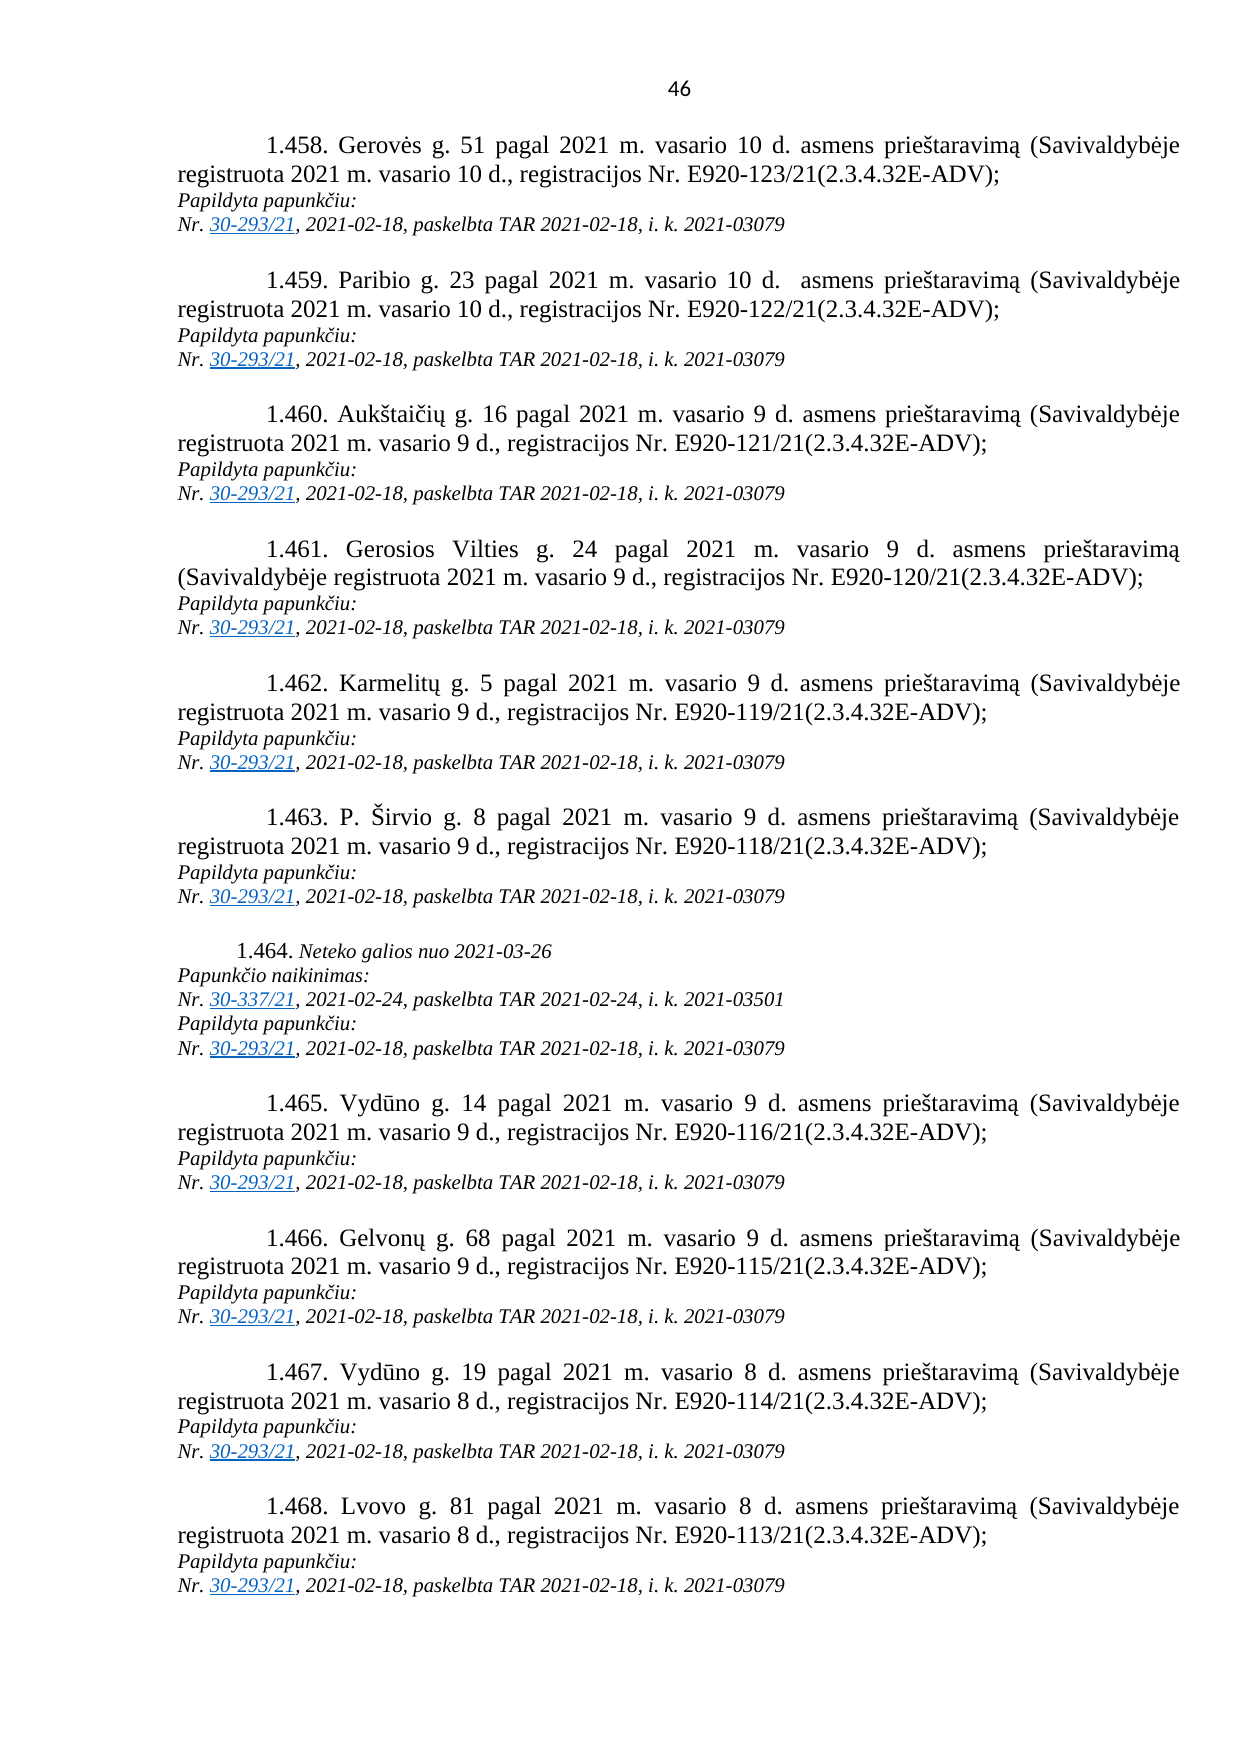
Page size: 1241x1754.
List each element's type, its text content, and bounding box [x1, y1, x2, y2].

text Papildyta papunkčiu: [177, 1414, 1181, 1438]
text 1.458. Gerovės g. 51 pagal 2021 m. vasario 10 d. asmens prieštaravimą (Savivaldybėje registruota 2021 m. vasario 10 d., registracijos Nr. E920-123/21(2.3.4.32E-ADV); [177, 131, 1181, 188]
text Nr. 30-293/21, 2021-02-18, paskelbta TAR 2021-02-18, i. k. 2021-03079 [177, 1304, 1181, 1328]
text Nr. 30-293/21, 2021-02-18, paskelbta TAR 2021-02-18, i. k. 2021-03079 [177, 1035, 1181, 1059]
text Nr. 30-293/21, 2021-02-18, paskelbta TAR 2021-02-18, i. k. 2021-03079 [177, 615, 1181, 639]
text Papildyta papunkčiu: [177, 1280, 1181, 1304]
text 1.461. Gerosios Vilties g. 24 pagal 2021 m. vasario 9 d. asmens prieštaravimą (Savivaldybėje registruota 2021 m. vasario 9 d., registracijos Nr. E920-120/21(2.3.4.32E-ADV); [177, 534, 1181, 591]
text 1.462. Karmelitų g. 5 pagal 2021 m. vasario 9 d. asmens prieštaravimą (Savivaldybėje registruota 2021 m. vasario 9 d., registracijos Nr. E920-119/21(2.3.4.32E-ADV); [177, 668, 1181, 726]
text 1.464. Neteko galios nuo 2021-03-26 [177, 937, 1181, 963]
text Papildyta papunkčiu: [177, 591, 1181, 615]
text 1.467. Vydūno g. 19 pagal 2021 m. vasario 8 d. asmens prieštaravimą (Savivaldybėje registruota 2021 m. vasario 8 d., registracijos Nr. E920-114/21(2.3.4.32E-ADV); [177, 1357, 1181, 1414]
text Papunkčio naikinimas: [177, 963, 1181, 987]
text Papildyta papunkčiu: [177, 1146, 1181, 1170]
text Nr. 30-293/21, 2021-02-18, paskelbta TAR 2021-02-18, i. k. 2021-03079 [177, 1438, 1181, 1463]
text Nr. 30-337/21, 2021-02-24, paskelbta TAR 2021-02-24, i. k. 2021-03501 [177, 987, 1181, 1011]
text Nr. 30-293/21, 2021-02-18, paskelbta TAR 2021-02-18, i. k. 2021-03079 [177, 347, 1181, 371]
text Nr. 30-293/21, 2021-02-18, paskelbta TAR 2021-02-18, i. k. 2021-03079 [177, 481, 1181, 505]
text 1.459. Paribio g. 23 pagal 2021 m. vasario 10 d. asmens prieštaravimą (Savivaldybėje registruota 2021 m. vasario 10 d., registracijos Nr. E920-122/21(2.3.4.32E-ADV); [177, 265, 1181, 322]
text Papildyta papunkčiu: [177, 726, 1181, 750]
text 1.465. Vydūno g. 14 pagal 2021 m. vasario 9 d. asmens prieštaravimą (Savivaldybėje registruota 2021 m. vasario 9 d., registracijos Nr. E920-116/21(2.3.4.32E-ADV); [177, 1088, 1181, 1146]
text Nr. 30-293/21, 2021-02-18, paskelbta TAR 2021-02-18, i. k. 2021-03079 [177, 212, 1181, 236]
text Papildyta papunkčiu: [177, 457, 1181, 481]
text Papildyta papunkčiu: [177, 860, 1181, 884]
text Papildyta papunkčiu: [177, 322, 1181, 347]
text Nr. 30-293/21, 2021-02-18, paskelbta TAR 2021-02-18, i. k. 2021-03079 [177, 750, 1181, 774]
text Nr. 30-293/21, 2021-02-18, paskelbta TAR 2021-02-18, i. k. 2021-03079 [177, 1573, 1181, 1597]
text Papildyta papunkčiu: [177, 188, 1181, 212]
text Nr. 30-293/21, 2021-02-18, paskelbta TAR 2021-02-18, i. k. 2021-03079 [177, 1170, 1181, 1194]
text 1.460. Aukštaičių g. 16 pagal 2021 m. vasario 9 d. asmens prieštaravimą (Savivaldybėje registruota 2021 m. vasario 9 d., registracijos Nr. E920-121/21(2.3.4.32E-ADV); [177, 399, 1181, 457]
text 1.466. Gelvonų g. 68 pagal 2021 m. vasario 9 d. asmens prieštaravimą (Savivaldybėje registruota 2021 m. vasario 9 d., registracijos Nr. E920-115/21(2.3.4.32E-ADV); [177, 1223, 1181, 1280]
text Nr. 30-293/21, 2021-02-18, paskelbta TAR 2021-02-18, i. k. 2021-03079 [177, 884, 1181, 908]
text 1.468. Lvovo g. 81 pagal 2021 m. vasario 8 d. asmens prieštaravimą (Savivaldybėje registruota 2021 m. vasario 8 d., registracijos Nr. E920-113/21(2.3.4.32E-ADV); [177, 1491, 1181, 1549]
text Papildyta papunkčiu: [177, 1549, 1181, 1573]
text 1.463. P. Širvio g. 8 pagal 2021 m. vasario 9 d. asmens prieštaravimą (Savivaldybėje registruota 2021 m. vasario 9 d., registracijos Nr. E920-118/21(2.3.4.32E-ADV); [177, 802, 1181, 860]
text Papildyta papunkčiu: [177, 1011, 1181, 1035]
